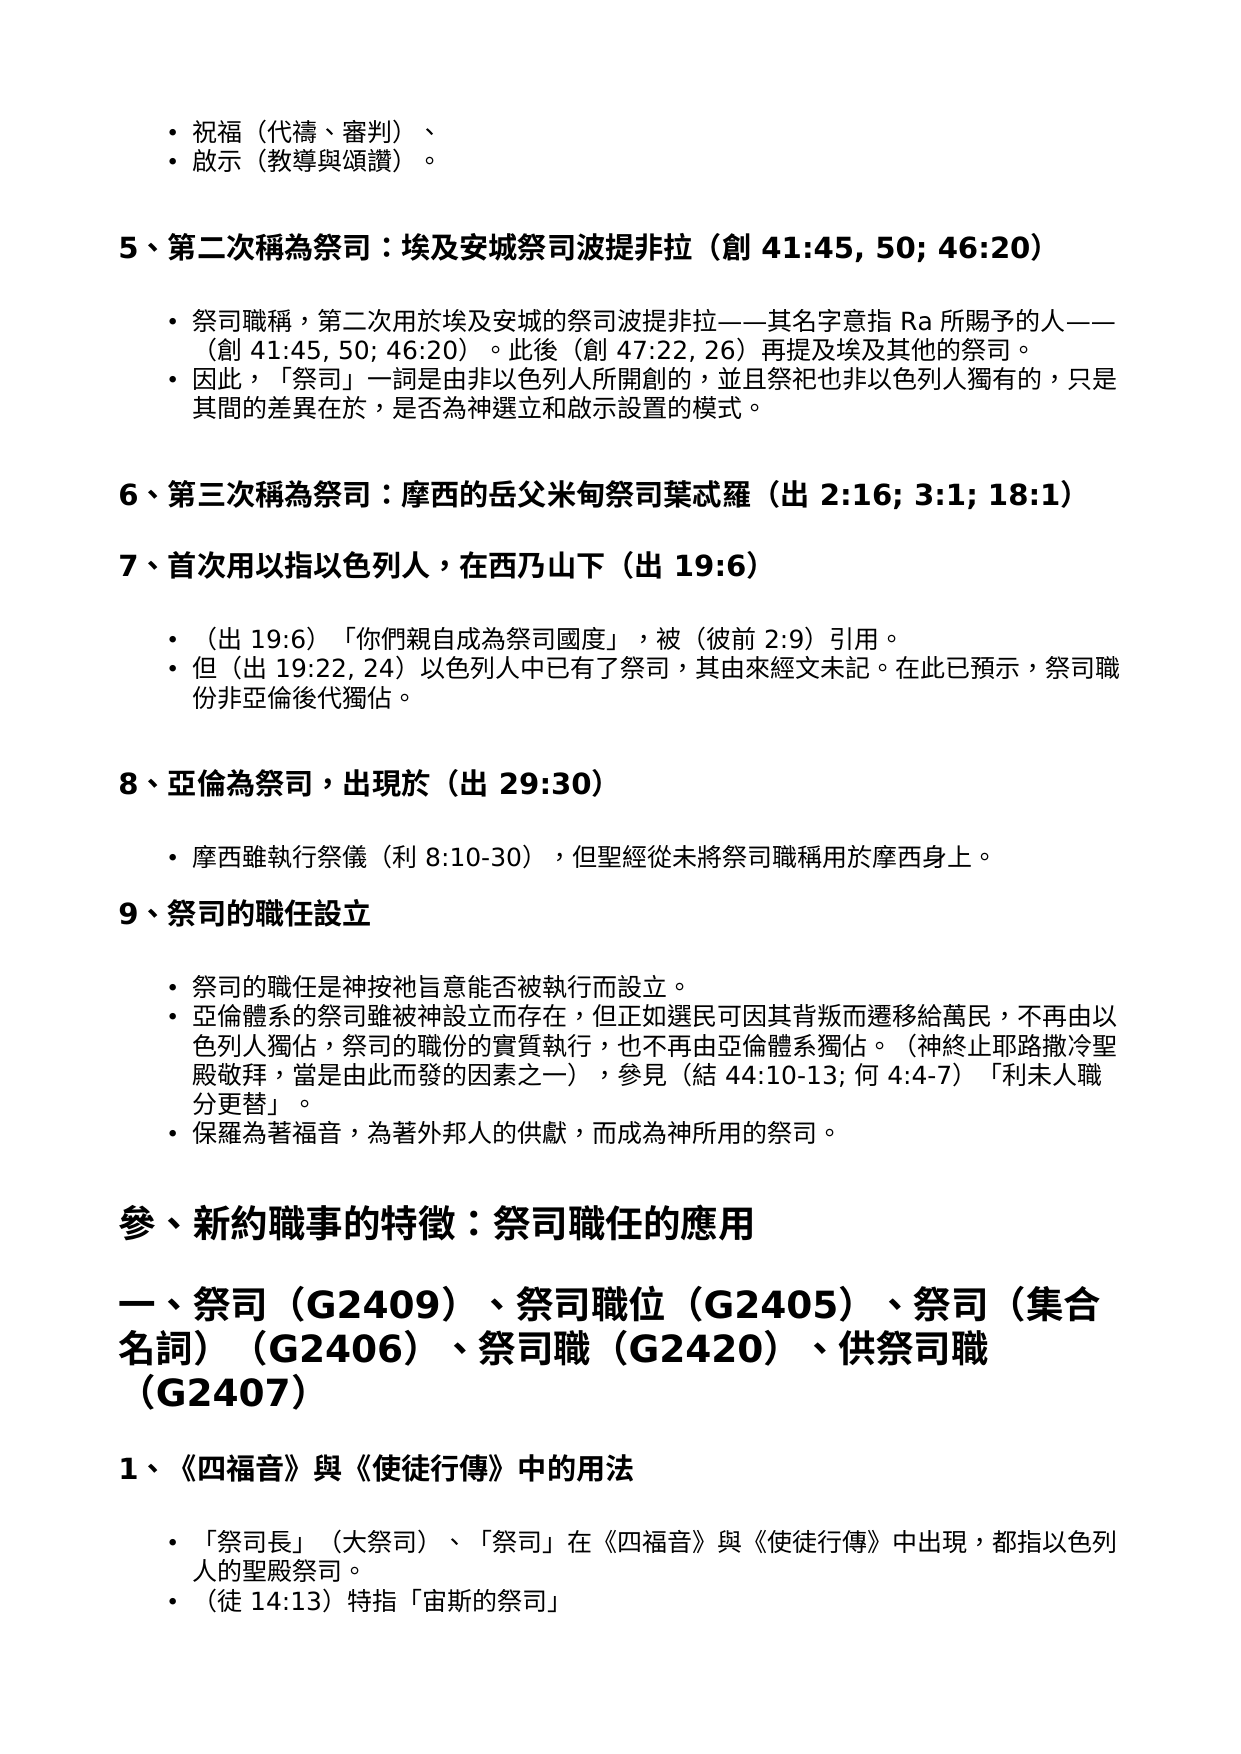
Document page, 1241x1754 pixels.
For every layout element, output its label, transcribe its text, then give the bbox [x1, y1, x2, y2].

subtitle 一、祭司（G2409）、祭司職位（G2405）、祭司（集合名詞）（G2406）、祭司職（G2420）、供祭司職（G2407） [118, 1284, 1122, 1415]
subtitle 8、亞倫為祭司，出現於（出 29:30） [118, 767, 1122, 801]
list 啟示（教導與頌讚）。 [177, 147, 1122, 176]
subtitle 5、第二次稱為祭司：埃及安城祭司波提非拉（創 41:45, 50; 46:20） [118, 231, 1122, 265]
list （徒 14:13）特指「宙斯的祭司」 [177, 1587, 1122, 1616]
subtitle 6、第三次稱為祭司：摩西的岳父米甸祭司葉忒羅（出 2:16; 3:1; 18:1） [118, 478, 1122, 512]
list 因此，「祭司」一詞是由非以色列人所開創的，並且祭祀也非以色列人獨有的，只是其間的差異在於，是否為神選立和啟示設置的模式。 [177, 365, 1122, 423]
list 保羅為著福音，為著外邦人的供獻，而成為神所用的祭司。 [177, 1119, 1122, 1148]
subtitle 1、《四福音》與《使徒行傳》中的用法 [118, 1452, 1122, 1486]
list （出 19:6）「你們親自成為祭司國度」，被（彼前 2:9）引用。 [177, 625, 1122, 654]
subtitle 參、新約職事的特徵：祭司職任的應用 [118, 1203, 1122, 1247]
list 祭司的職任是神按祂旨意能否被執行而設立。 [177, 973, 1122, 1003]
list 摩西雖執行祭儀（利 8:10-30），但聖經從未將祭司職稱用於摩西身上。 [177, 843, 1122, 872]
list 亞倫體系的祭司雖被神設立而存在，但正如選民可因其背叛而遷移給萬民，不再由以色列人獨佔，祭司的職份的實質執行，也不再由亞倫體系獨佔。（神終止耶路撒冷聖殿敬拜，當是由此而發的因素之一），參見（結 44:10-13; 何 4:4-7）「利未人職分更替」。 [177, 1003, 1122, 1119]
list 祭司職稱，第二次用於埃及安城的祭司波提非拉——其名字意指 Ra 所賜予的人——（創 41:45, 50; 46:20）。此後（創 47:22, 26）再提及埃及其他的祭司。 [177, 307, 1122, 365]
list 祝福（代禱、審判）、 [177, 118, 1122, 147]
subtitle 9、祭司的職任設立 [118, 897, 1122, 931]
list 「祭司長」（大祭司）、「祭司」在《四福音》與《使徒行傳》中出現，都指以色列人的聖殿祭司。 [177, 1528, 1122, 1587]
subtitle 7、首次用以指以色列人，在西乃山下（出 19:6） [118, 549, 1122, 583]
list 但（出 19:22, 24）以色列人中已有了祭司，其由來經文未記。在此已預示，祭司職份非亞倫後代獨佔。 [177, 654, 1122, 713]
